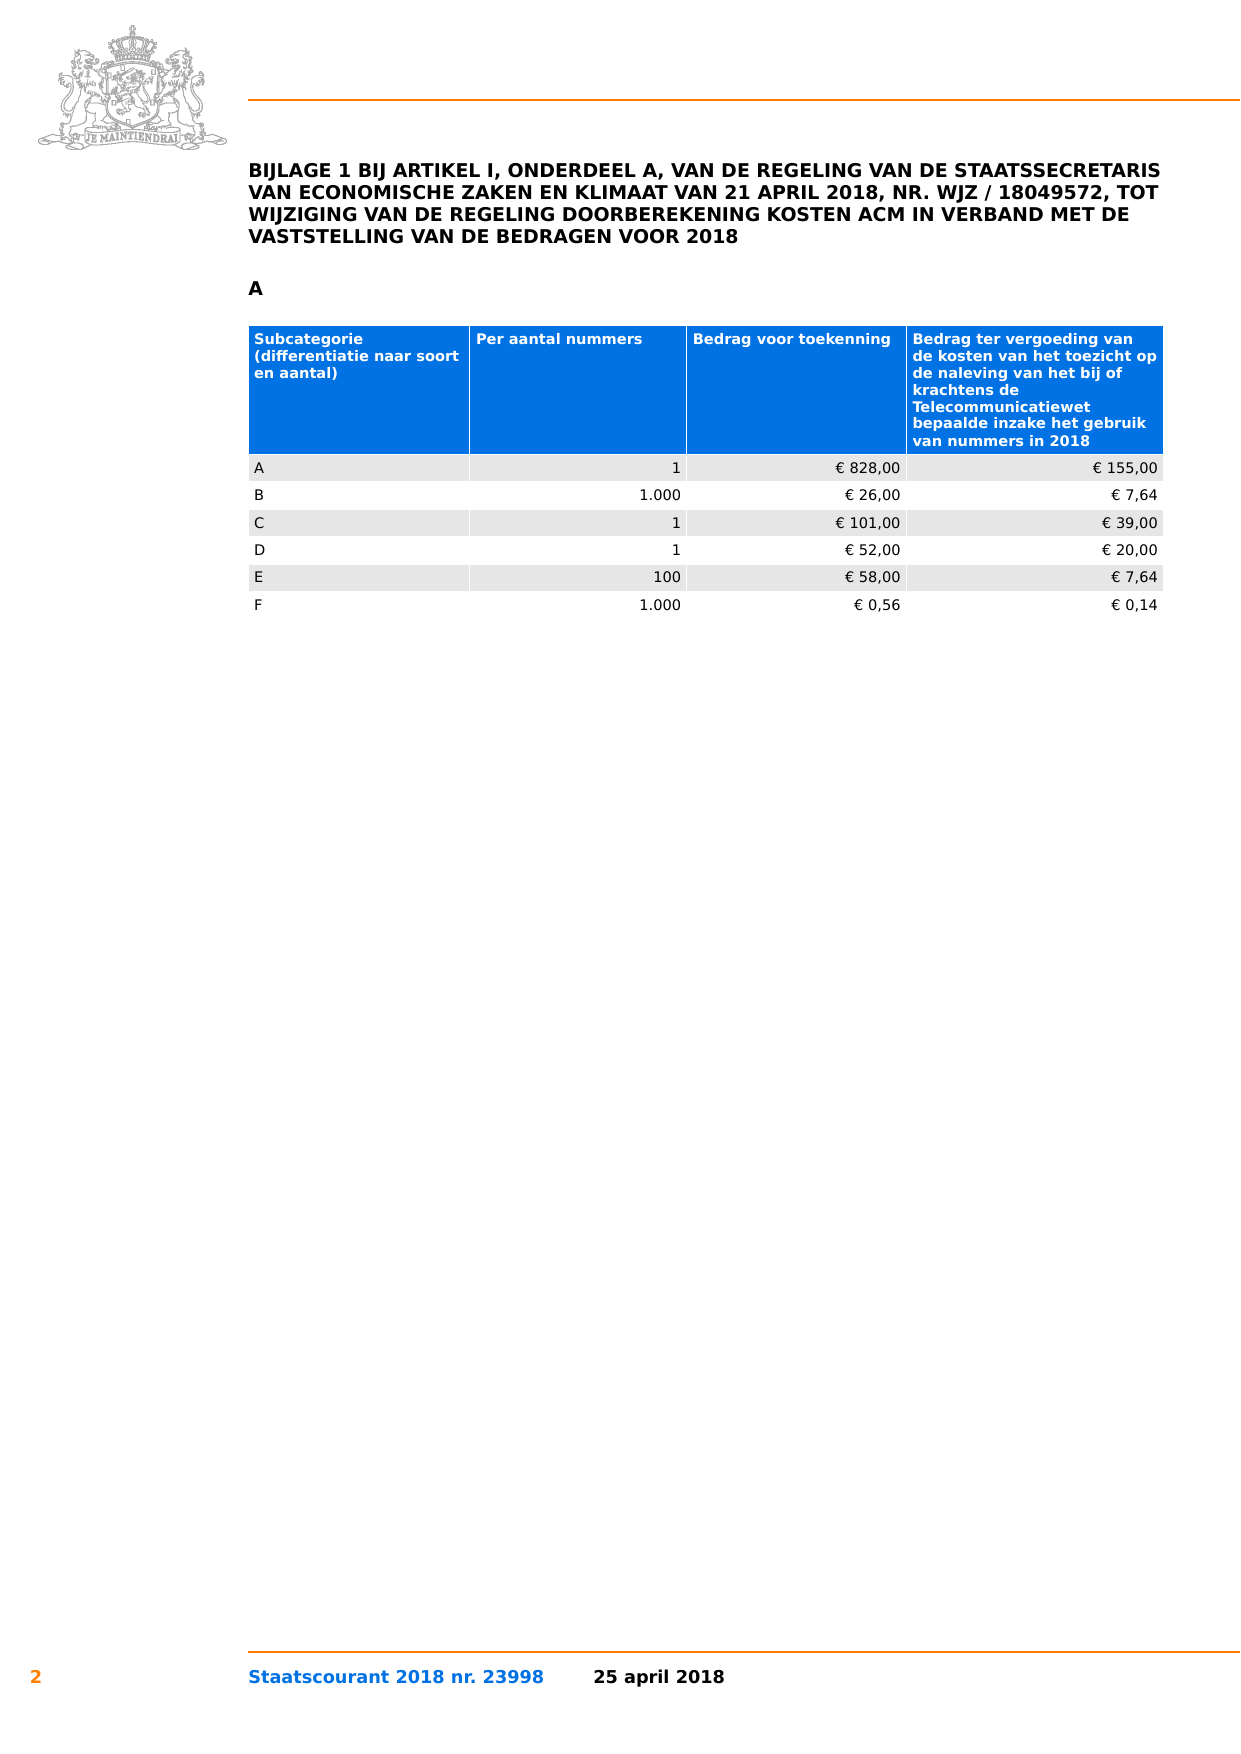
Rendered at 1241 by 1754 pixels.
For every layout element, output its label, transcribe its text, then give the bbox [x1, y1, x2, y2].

table_cell E [249, 565, 469, 591]
table_cell € 828,00 [687, 455, 906, 481]
picture [38, 25, 227, 150]
table_cell 100 [470, 565, 686, 591]
table_cell € 0,14 [907, 592, 1163, 618]
table_cell B [249, 483, 469, 509]
table_cell F [249, 592, 469, 618]
table_cell € 7,64 [907, 483, 1163, 509]
table_header Bedrag voor toekenning [687, 326, 906, 454]
table_cell 1.000 [470, 592, 686, 618]
subtitle BIJLAGE 1 BIJ ARTIKEL I, ONDERDEEL A, VAN DE REGELING VAN DE STAATSSECRETARIS VAN ECONOMISCHE ZAKEN EN KLIMAAT VAN 21 APRIL 2018, NR. WJZ / 18049572, TOT WIJZIGING VAN DE REGELING DOORBEREKENING KOSTEN ACM IN VERBAND MET DE VASTSTELLING VAN DE BEDRAGEN VOOR 2018 [248, 160, 1163, 248]
table_cell 1 [470, 510, 686, 536]
table_cell € 0,56 [687, 592, 906, 618]
table_cell € 58,00 [687, 565, 906, 591]
table_cell A [249, 455, 469, 481]
table_header Bedrag ter vergoeding van de kosten van het toezicht op de naleving van het bij of krachtens de Telecommunicatiewet bepaalde inzake het gebruik van nummers in 2018 [907, 326, 1163, 454]
table_cell € 7,64 [907, 565, 1163, 591]
table_cell € 20,00 [907, 537, 1163, 564]
table_cell C [249, 510, 469, 536]
table_cell 1 [470, 537, 686, 564]
table_header Subcategorie (differentiatie naar soort en aantal) [249, 326, 469, 454]
table_cell 1 [470, 455, 686, 481]
table_cell € 155,00 [907, 455, 1163, 481]
table_header Per aantal nummers [470, 326, 686, 454]
table_cell € 52,00 [687, 537, 906, 564]
table_cell D [249, 537, 469, 564]
table_cell € 39,00 [907, 510, 1163, 536]
table_cell € 101,00 [687, 510, 906, 536]
table_cell 1.000 [470, 483, 686, 509]
table_cell € 26,00 [687, 483, 906, 509]
subtitle A [248, 278, 1163, 300]
